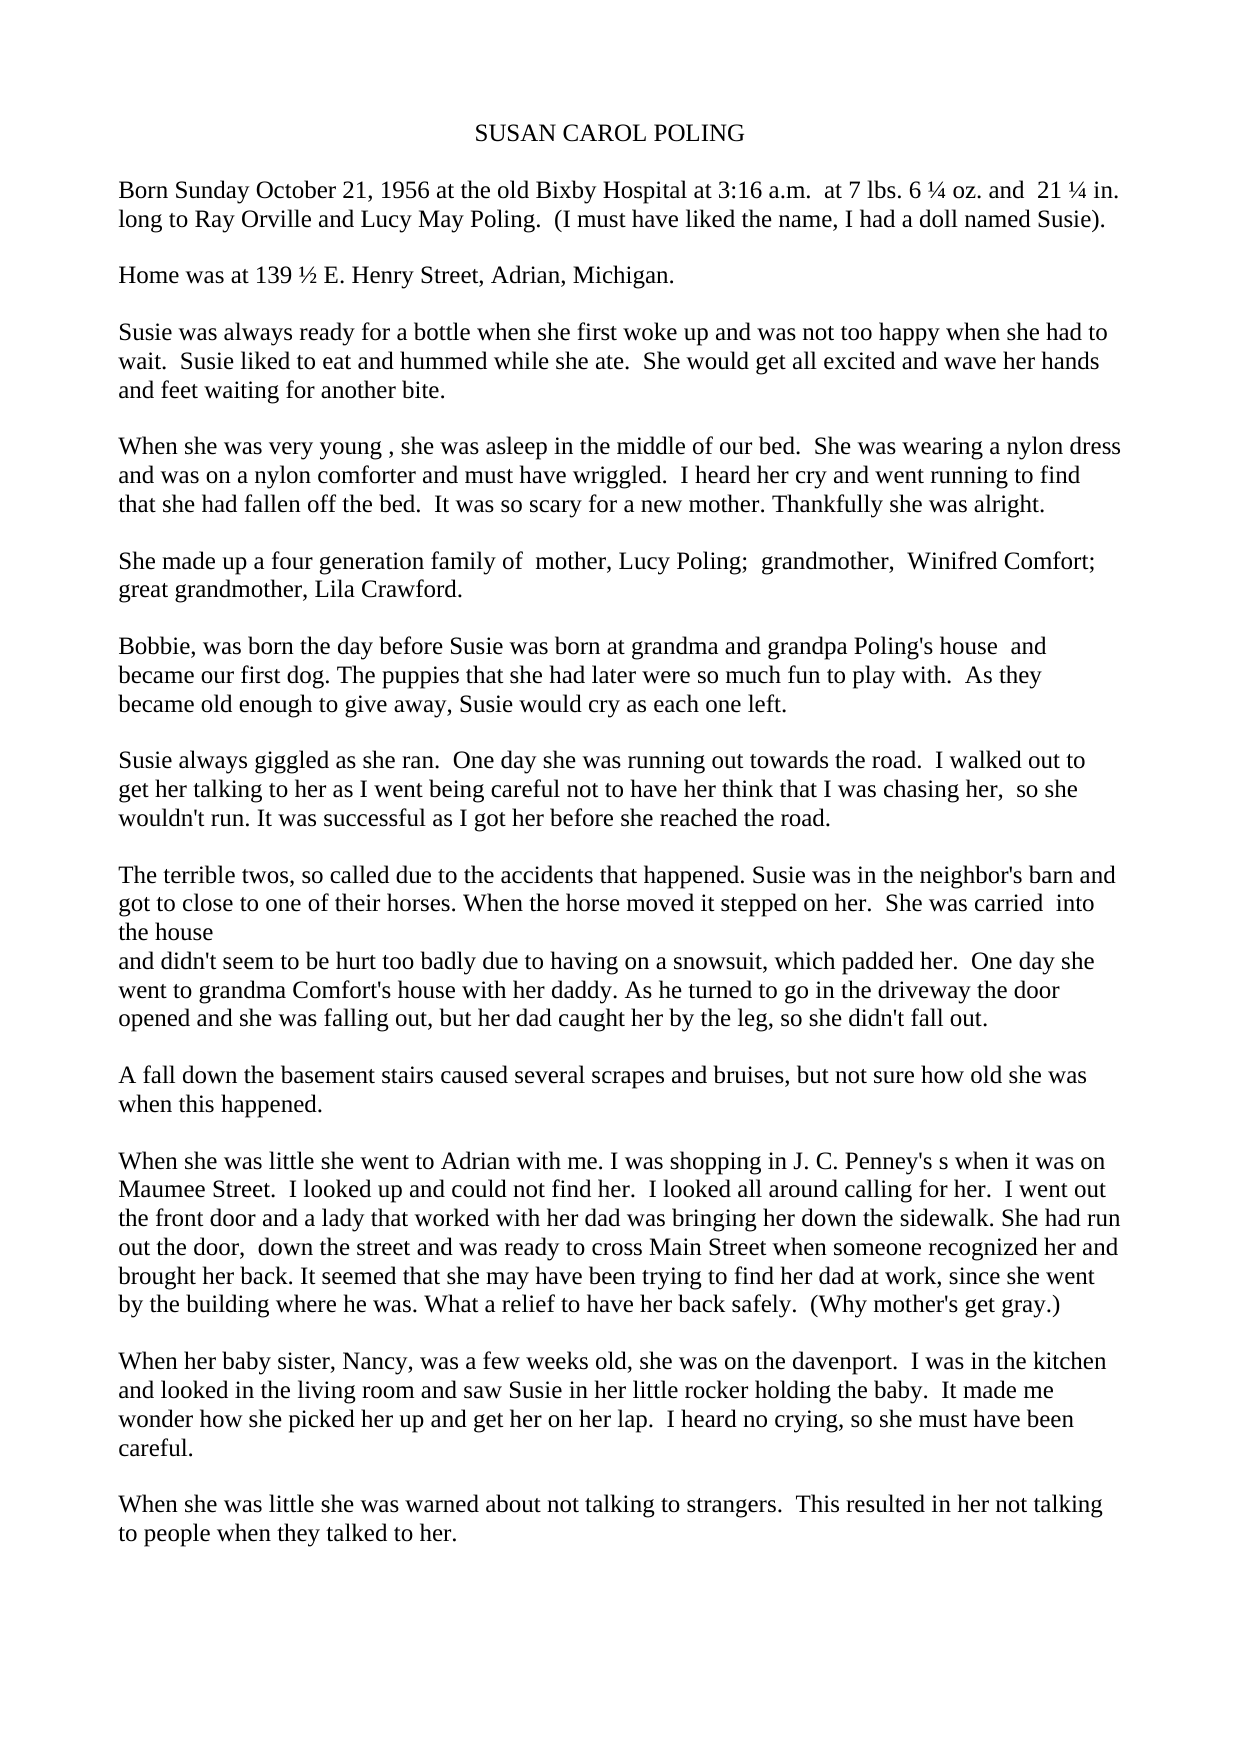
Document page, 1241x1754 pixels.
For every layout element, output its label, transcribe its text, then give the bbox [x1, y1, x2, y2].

text Susie was always ready for a bottle when she first woke up and was not too happy when she had to wait. Susie liked to eat and hummed while she ate. She would get all excited and wave her hands and feet waiting for another bite. [118, 317, 1122, 403]
text When she was very young , she was asleep in the middle of our bed. She was wearing a nylon dress and was on a nylon comforter and must have wriggled. I heard her cry and went running to find that she had fallen off the bed. It was so scary for a new mother. Thankfully she was alright. [118, 431, 1122, 518]
text When she was little she went to Adrian with me. I was shopping in J. C. Penney's s when it was on Maumee Street. I looked up and could not find her. I looked all around calling for her. I went out the front door and a lady that worked with her dad was bringing her down the sidewalk. She had run out the door, down the street and was ready to cross Main Street when someone recognized her and brought her back. It seemed that she may have been trying to find her dad at work, since she went by the building where he was. What a relief to have her back safely. (Why mother's get gray.) [118, 1146, 1122, 1318]
text Susie always giggled as she ran. One day she was running out towards the road. I walked out to get her talking to her as I went being careful not to have her think that I was chasing her, so she wouldn't run. It was successful as I got her before she reached the road. [118, 746, 1122, 832]
text SUSAN CAROL POLING [118, 118, 1122, 147]
text She made up a four generation family of mother, Lucy Poling; grandmother, Winifred Comfort; great grandmother, Lila Crawford. [118, 546, 1122, 603]
text When she was little she was warned about not talking to strangers. This resulted in her not talking to people when they talked to her. [118, 1489, 1122, 1547]
text and didn't seem to be hurt too badly due to having on a snowsuit, which padded her. One day she went to grandma Comfort's house with her daddy. As he turned to go in the driveway the door opened and she was falling out, but her dad caught her by the leg, so she didn't fall out. [118, 946, 1122, 1032]
text A fall down the basement stairs caused several scrapes and bruises, but not sure how old she was when this happened. [118, 1060, 1122, 1118]
text Bobbie, was born the day before Susie was born at grandma and grandpa Poling's house and became our first dog. The puppies that she had later were so much fun to play with. As they became old enough to give away, Susie would cry as each one left. [118, 631, 1122, 717]
text Born Sunday October 21, 1956 at the old Bixby Hospital at 3:16 a.m. at 7 lbs. 6 ¼ oz. and 21 ¼ in. long to Ray Orville and Lucy May Poling. (I must have liked the name, I had a doll named Susie). [118, 175, 1122, 232]
text Home was at 139 ½ E. Henry Street, Adrian, Michigan. [118, 260, 1122, 289]
text The terrible twos, so called due to the accidents that happened. Susie was in the neighbor's barn and got to close to one of their horses. When the horse moved it stepped on her. She was carried into the house [118, 860, 1122, 946]
text When her baby sister, Nancy, was a few weeks old, she was on the davenport. I was in the kitchen and looked in the living room and saw Susie in her little rocker holding the baby. It made me wonder how she picked her up and get her on her lap. I heard no crying, so she must have been careful. [118, 1346, 1122, 1461]
